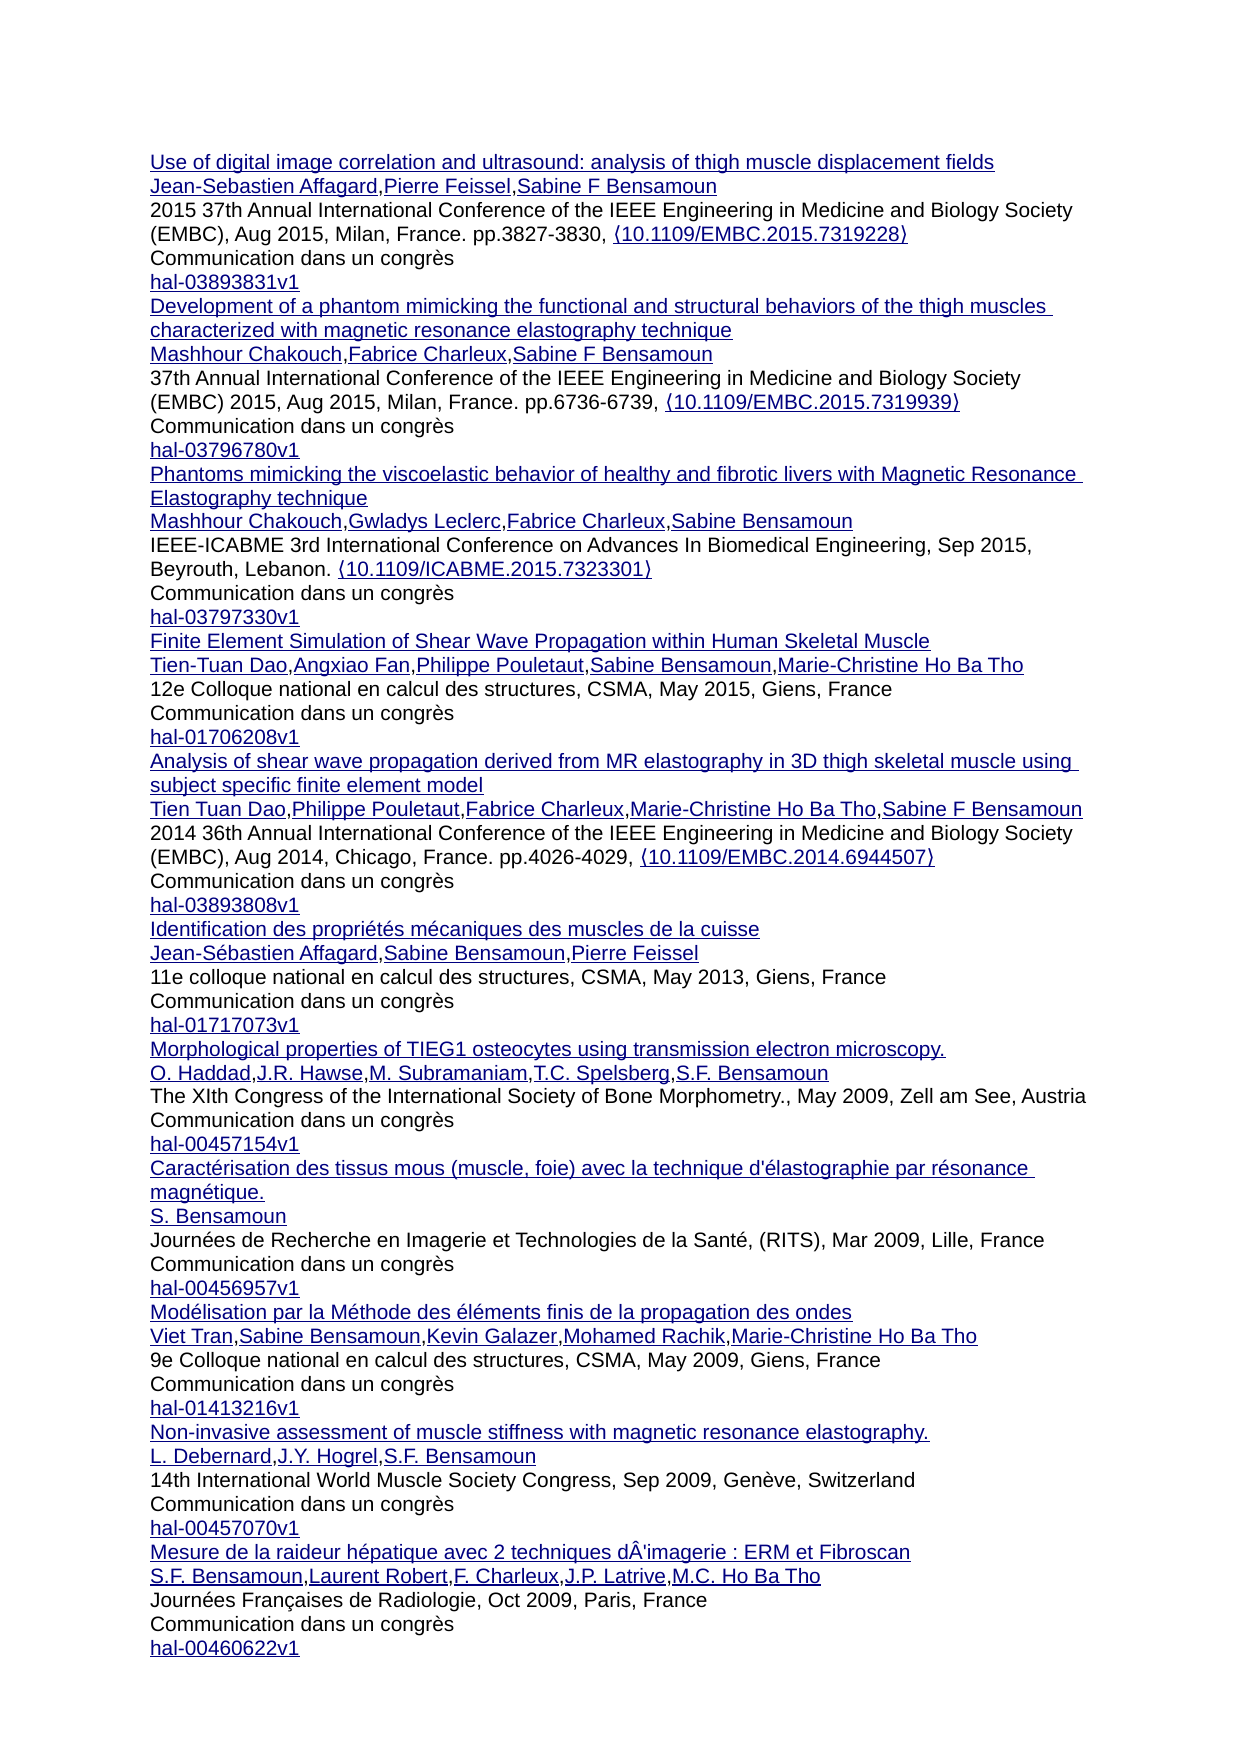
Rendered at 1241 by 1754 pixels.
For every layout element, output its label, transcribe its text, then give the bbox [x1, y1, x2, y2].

table_cell Identification des propriétés mécaniques des muscles de la cuisse Jean-Sébastien Affagard,Sabine Bensamoun,Pierre Feissel 11e colloque national en calcul des structures, CSMA, May 2013, Giens, France Communication dans un congrès hal-01717073v1 [150, 917, 1090, 1036]
table_cell Use of digital image correlation and ultrasound: analysis of thigh muscle displacement fields Jean-Sebastien Affagard,Pierre Feissel,Sabine F Bensamoun 2015 37th Annual International Conference of the IEEE Engineering in Medicine and Biology Society (EMBC), Aug 2015, Milan, France. pp.3827-3830, ⟨10.1109/EMBC.2015.7319228⟩ Communication dans un congrès hal-03893831v1 [150, 150, 1090, 294]
table_cell Finite Element Simulation of Shear Wave Propagation within Human Skeletal Muscle Tien-Tuan Dao,Angxiao Fan,Philippe Pouletaut,Sabine Bensamoun,Marie-Christine Ho Ba Tho 12e Colloque national en calcul des structures, CSMA, May 2015, Giens, France Communication dans un congrès hal-01706208v1 [150, 629, 1090, 749]
table_cell Analysis of shear wave propagation derived from MR elastography in 3D thigh skeletal muscle using subject specific finite element model Tien Tuan Dao,Philippe Pouletaut,Fabrice Charleux,Marie-Christine Ho Ba Tho,Sabine F Bensamoun 2014 36th Annual International Conference of the IEEE Engineering in Medicine and Biology Society (EMBC), Aug 2014, Chicago, France. pp.4026-4029, ⟨10.1109/EMBC.2014.6944507⟩ Communication dans un congrès hal-03893808v1 [150, 749, 1090, 917]
table_cell Non-invasive assessment of muscle stiffness with magnetic resonance elastography. L. Debernard,J.Y. Hogrel,S.F. Bensamoun 14th International World Muscle Society Congress, Sep 2009, Genève, Switzerland Communication dans un congrès hal-00457070v1 [150, 1420, 1090, 1539]
table_cell Caractérisation des tissus mous (muscle, foie) avec la technique d'élastographie par résonance magnétique. S. Bensamoun Journées de Recherche en Imagerie et Technologies de la Santé, (RITS), Mar 2009, Lille, France Communication dans un congrès hal-00456957v1 [150, 1156, 1090, 1300]
table_cell Morphological properties of TIEG1 osteocytes using transmission electron microscopy. O. Haddad,J.R. Hawse,M. Subramaniam,T.C. Spelsberg,S.F. Bensamoun The XIth Congress of the International Society of Bone Morphometry., May 2009, Zell am See, Austria Communication dans un congrès hal-00457154v1 [150, 1036, 1090, 1156]
table_cell Development of a phantom mimicking the functional and structural behaviors of the thigh muscles characterized with magnetic resonance elastography technique Mashhour Chakouch,Fabrice Charleux,Sabine F Bensamoun 37th Annual International Conference of the IEEE Engineering in Medicine and Biology Society (EMBC) 2015, Aug 2015, Milan, France. pp.6736-6739, ⟨10.1109/EMBC.2015.7319939⟩ Communication dans un congrès hal-03796780v1 [150, 294, 1090, 461]
table_cell Modélisation par la Méthode des éléments finis de la propagation des ondes Viet Tran,Sabine Bensamoun,Kevin Galazer,Mohamed Rachik,Marie-Christine Ho Ba Tho 9e Colloque national en calcul des structures, CSMA, May 2009, Giens, France Communication dans un congrès hal-01413216v1 [150, 1300, 1090, 1420]
table_cell Phantoms mimicking the viscoelastic behavior of healthy and fibrotic livers with Magnetic Resonance Elastography technique Mashhour Chakouch,Gwladys Leclerc,Fabrice Charleux,Sabine Bensamoun IEEE-ICABME 3rd International Conference on Advances In Biomedical Engineering, Sep 2015, Beyrouth, Lebanon. ⟨10.1109/ICABME.2015.7323301⟩ Communication dans un congrès hal-03797330v1 [150, 461, 1090, 629]
table_cell Mesure de la raideur hépatique avec 2 techniques dÂ'imagerie : ERM et Fibroscan S.F. Bensamoun,Laurent Robert,F. Charleux,J.P. Latrive,M.C. Ho Ba Tho Journées Françaises de Radiologie, Oct 2009, Paris, France Communication dans un congrès hal-00460622v1 [150, 1540, 1090, 1659]
